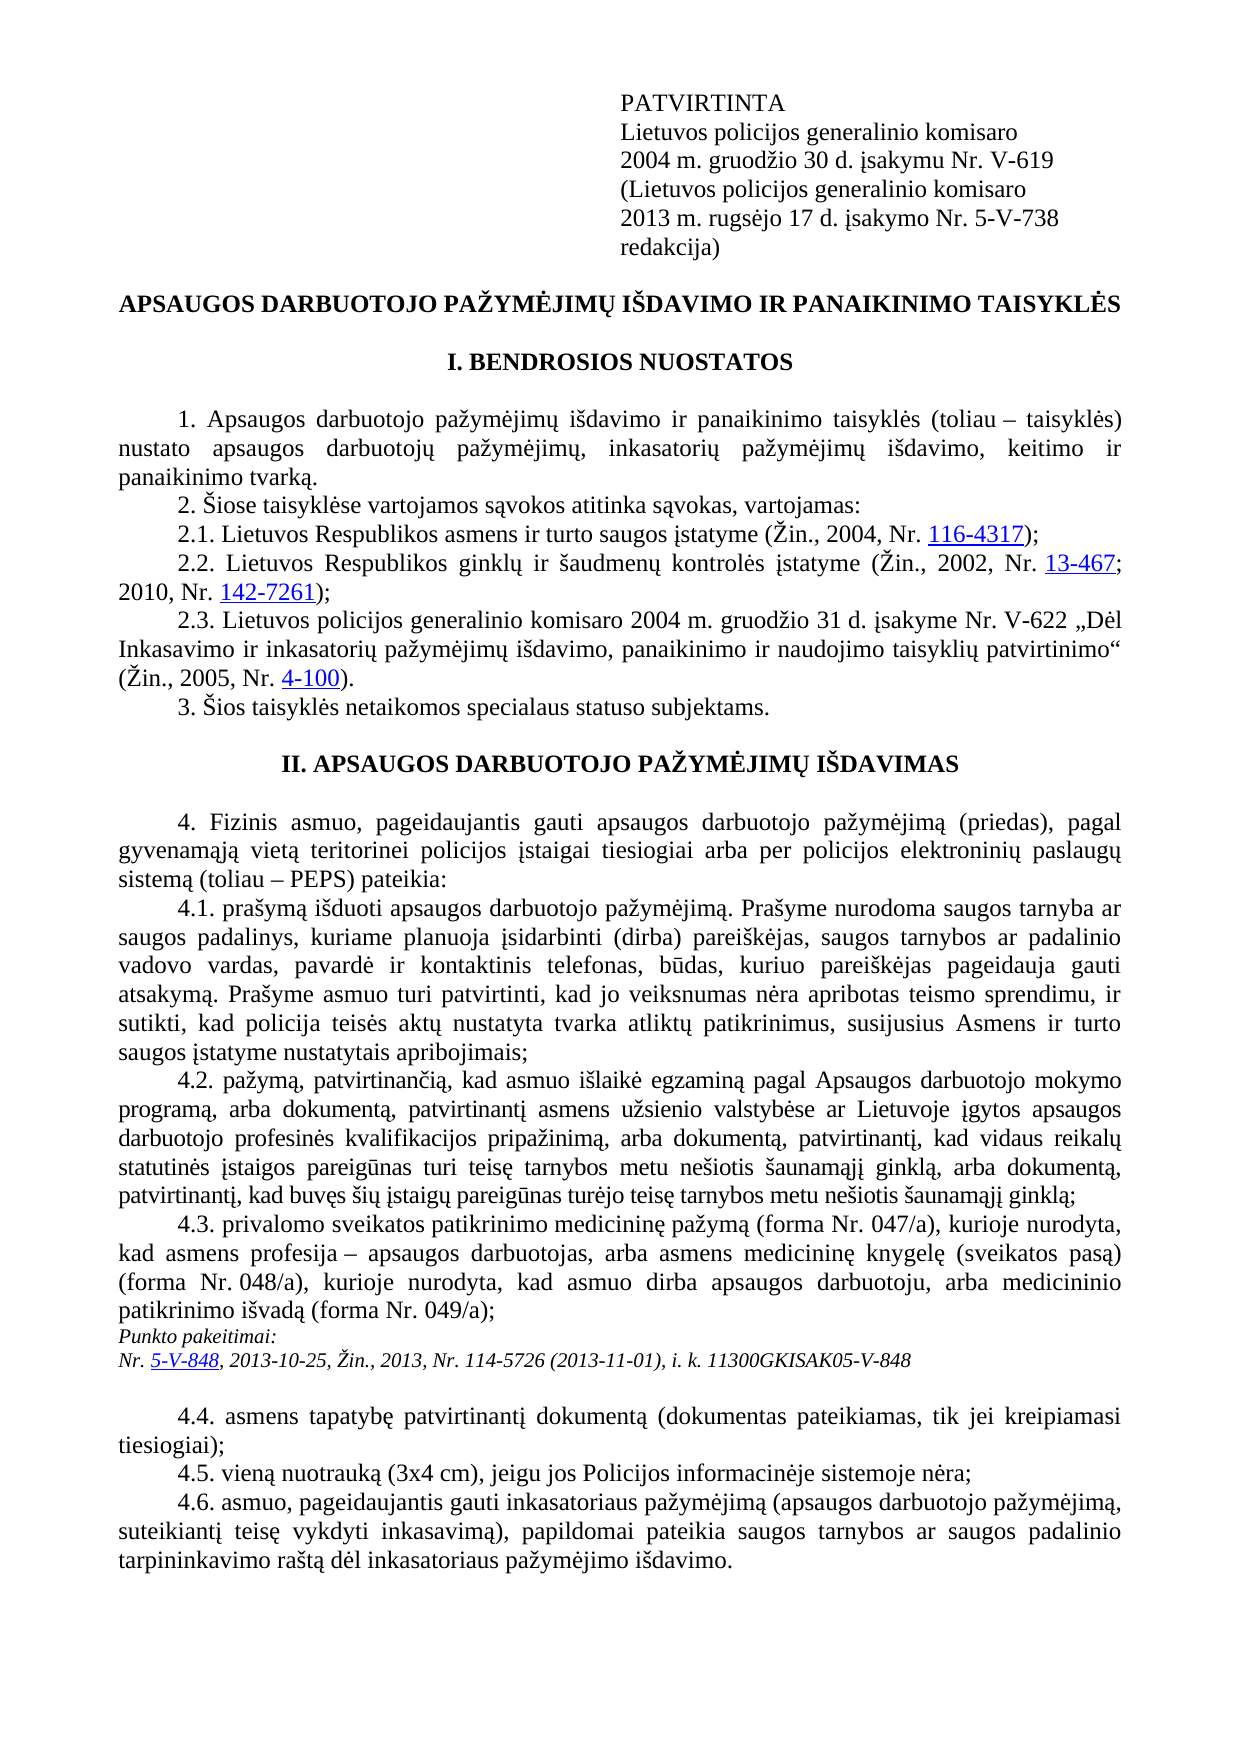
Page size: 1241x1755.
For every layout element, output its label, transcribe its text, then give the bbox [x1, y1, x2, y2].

text (Lietuvos policijos generalinio komisaro [620, 174, 1122, 203]
text 4. Fizinis asmuo, pageidaujantis gauti apsaugos darbuotojo pažymėjimą (priedas), pagal gyvenamąją vietą teritorinei policijos įstaigai tiesiogiai arba per policijos elektroninių paslaugų sistemą (toliau – PEPS) pateikia: [118, 807, 1122, 893]
text 4.5. vieną nuotrauką (3x4 cm), jeigu jos Policijos informacinėje sistemoje nėra; [118, 1458, 1122, 1487]
text APSAUGOS DARBUOTOJO PAŽYMĖJIMŲ IŠDAVIMO IR PANAIKINIMO TAISYKLĖS [118, 289, 1122, 318]
text 2. Šiose taisyklėse vartojamos sąvokos atitinka sąvokas, vartojamas: [118, 490, 1122, 519]
text 4.1. prašymą išduoti apsaugos darbuotojo pažymėjimą. Prašyme nurodoma saugos tarnyba ar saugos padalinys, kuriame planuoja įsidarbinti (dirba) pareiškėjas, saugos tarnybos ar padalinio vadovo vardas, pavardė ir kontaktinis telefonas, būdas, kuriuo pareiškėjas pageidauja gauti atsakymą. Prašyme asmuo turi patvirtinti, kad jo veiksnumas nėra apribotas teismo sprendimu, ir sutikti, kad policija teisės aktų nustatyta tvarka atliktų patikrinimus, susijusius Asmens ir turto saugos įstatyme nustatytais apribojimais; [118, 893, 1122, 1065]
text Lietuvos policijos generalinio komisaro [620, 117, 1122, 145]
text 4.6. asmuo, pageidaujantis gauti inkasatoriaus pažymėjimą (apsaugos darbuotojo pažymėjimą, suteikiantį teisę vykdyti inkasavimą), papildomai pateikia saugos tarnybos ar saugos padalinio tarpininkavimo raštą dėl inkasatoriaus pažymėjimo išdavimo. [118, 1487, 1122, 1573]
text 4.3. privalomo sveikatos patikrinimo medicininę pažymą (forma Nr. 047/a), kurioje nurodyta, kad asmens profesija – apsaugos darbuotojas, arba asmens medicininę knygelę (sveikatos pasą) (forma Nr. 048/a), kurioje nurodyta, kad asmuo dirba apsaugos darbuotoju, arba medicininio patikrinimo išvadą (forma Nr. 049/a); [118, 1209, 1122, 1324]
text 4.2. pažymą, patvirtinančią, kad asmuo išlaikė egzaminą pagal Apsaugos darbuotojo mokymo programą, arba dokumentą, patvirtinantį asmens užsienio valstybėse ar Lietuvoje įgytos apsaugos darbuotojo profesinės kvalifikacijos pripažinimą, arba dokumentą, patvirtinantį, kad vidaus reikalų statutinės įstaigos pareigūnas turi teisę tarnybos metu nešiotis šaunamąjį ginklą, arba dokumentą, patvirtinantį, kad buvęs šių įstaigų pareigūnas turėjo teisę tarnybos metu nešiotis šaunamąjį ginklą; [118, 1065, 1122, 1209]
text I. BENDROSIOS NUOSTATOS [118, 347, 1122, 375]
text 2004 m. gruodžio 30 d. įsakymu Nr. V-619 [620, 145, 1122, 174]
text 2.1. Lietuvos Respublikos asmens ir turto saugos įstatyme (Žin., 2004, Nr. 116-4317); [118, 519, 1122, 548]
text 4.4. asmens tapatybę patvirtinantį dokumentą (dokumentas pateikiamas, tik jei kreipiamasi tiesiogiai); [118, 1401, 1122, 1458]
text II. APSAUGOS DARBUOTOJO PAŽYMĖJIMŲ IŠDAVIMAS [118, 749, 1122, 778]
text 2.2. Lietuvos Respublikos ginklų ir šaudmenų kontrolės įstatyme (Žin., 2002, Nr. 13-467; 2010, Nr. 142-7261); [118, 548, 1122, 605]
text redakcija) [620, 232, 1122, 260]
text 2013 m. rugsėjo 17 d. įsakymo Nr. 5-V-738 [620, 203, 1122, 232]
text Nr. 5-V-848, 2013-10-25, Žin., 2013, Nr. 114-5726 (2013-11-01), i. k. 11300GKISAK05-V-848 [118, 1348, 1122, 1372]
text 2.3. Lietuvos policijos generalinio komisaro 2004 m. gruodžio 31 d. įsakyme Nr. V-622 „Dėl Inkasavimo ir inkasatorių pažymėjimų išdavimo, panaikinimo ir naudojimo taisyklių patvirtinimo“ (Žin., 2005, Nr. 4-100). [118, 605, 1122, 692]
text Punkto pakeitimai: [118, 1324, 1122, 1348]
text 3. Šios taisyklės netaikomos specialaus statuso subjektams. [118, 692, 1122, 720]
text 1. Apsaugos darbuotojo pažymėjimų išdavimo ir panaikinimo taisyklės (toliau – taisyklės) nustato apsaugos darbuotojų pažymėjimų, inkasatorių pažymėjimų išdavimo, keitimo ir panaikinimo tvarką. [118, 404, 1122, 490]
text PATVIRTINTA [620, 88, 1122, 117]
